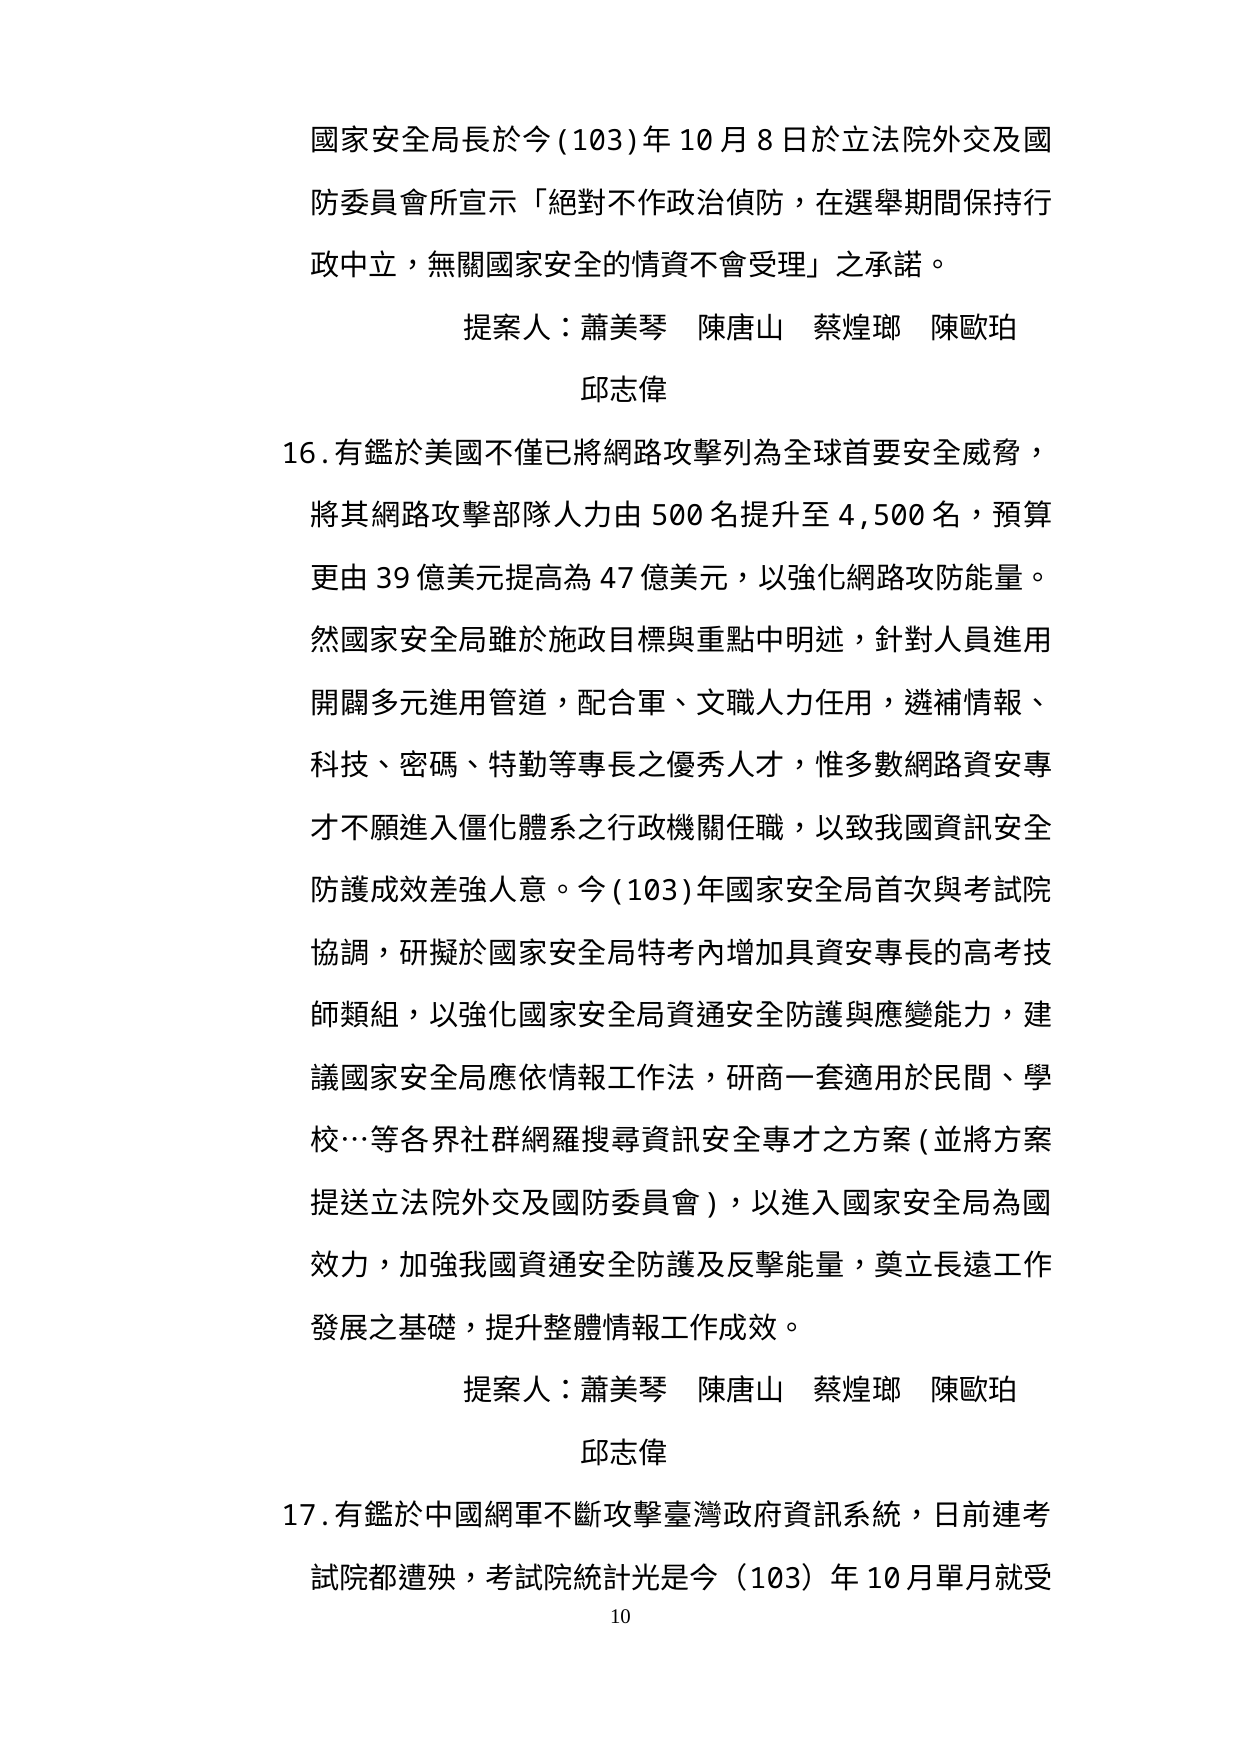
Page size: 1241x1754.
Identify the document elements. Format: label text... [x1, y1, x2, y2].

text 提案人：蕭美琴 陳唐山 蔡煌瑯 陳歐珀 邱志偉 [463, 1346, 1053, 1471]
text 17.有鑑於中國網軍不斷攻擊臺灣政府資訊系統，日前連考試院都遭殃，考試院統計光是今（103）年10月單月就受到逾7萬次攻擊，經查臺灣的資安產業業者，皆以中小企業為主，且資安產品具生命周期短、技術發展速度快之特性。行政院雖然早在100年就成立「行政院國家資通安全會報」，陸續針對政府機關和重要基礎建設資訊系統，建立整體防護體系。但資安權責機關分散，各自為政，國安部門未對資安產業的發展有所關注，致使臺灣資安發展一直缺乏自給自足的正向發展，技術領先業者一旦研發成功，常被國際業者併購，殊為可惜，建請國家安全局針對「如何整合國內的資安能量，帶動資安產業升級」向立法院外交及國防委員會提出書面報告。 [281, 1471, 1053, 1596]
text 國家安全局長於今(103)年10月8日於立法院外交及國防委員會所宣示「絕對不作政治偵防，在選舉期間保持行政中立，無關國家安全的情資不會受理」之承諾。 [281, 96, 1053, 284]
text 提案人：蕭美琴 陳唐山 蔡煌瑯 陳歐珀 邱志偉 [463, 284, 1053, 409]
text 16.有鑑於美國不僅已將網路攻擊列為全球首要安全威脅，將其網路攻擊部隊人力由500名提升至4,500名，預算更由39億美元提高為47億美元，以強化網路攻防能量。然國家安全局雖於施政目標與重點中明述，針對人員進用開闢多元進用管道，配合軍、文職人力任用，遴補情報、科技、密碼、特勤等專長之優秀人才，惟多數網路資安專才不願進入僵化體系之行政機關任職，以致我國資訊安全防護成效差強人意。今(103)年國家安全局首次與考試院協調，研擬於國家安全局特考內增加具資安專長的高考技師類組，以強化國家安全局資通安全防護與應變能力，建議國家安全局應依情報工作法，研商一套適用於民間、學校…等各界社群網羅搜尋資訊安全專才之方案(並將方案提送立法院外交及國防委員會)，以進入國家安全局為國效力，加強我國資通安全防護及反擊能量，奠立長遠工作發展之基礎，提升整體情報工作成效。 [281, 409, 1053, 1346]
